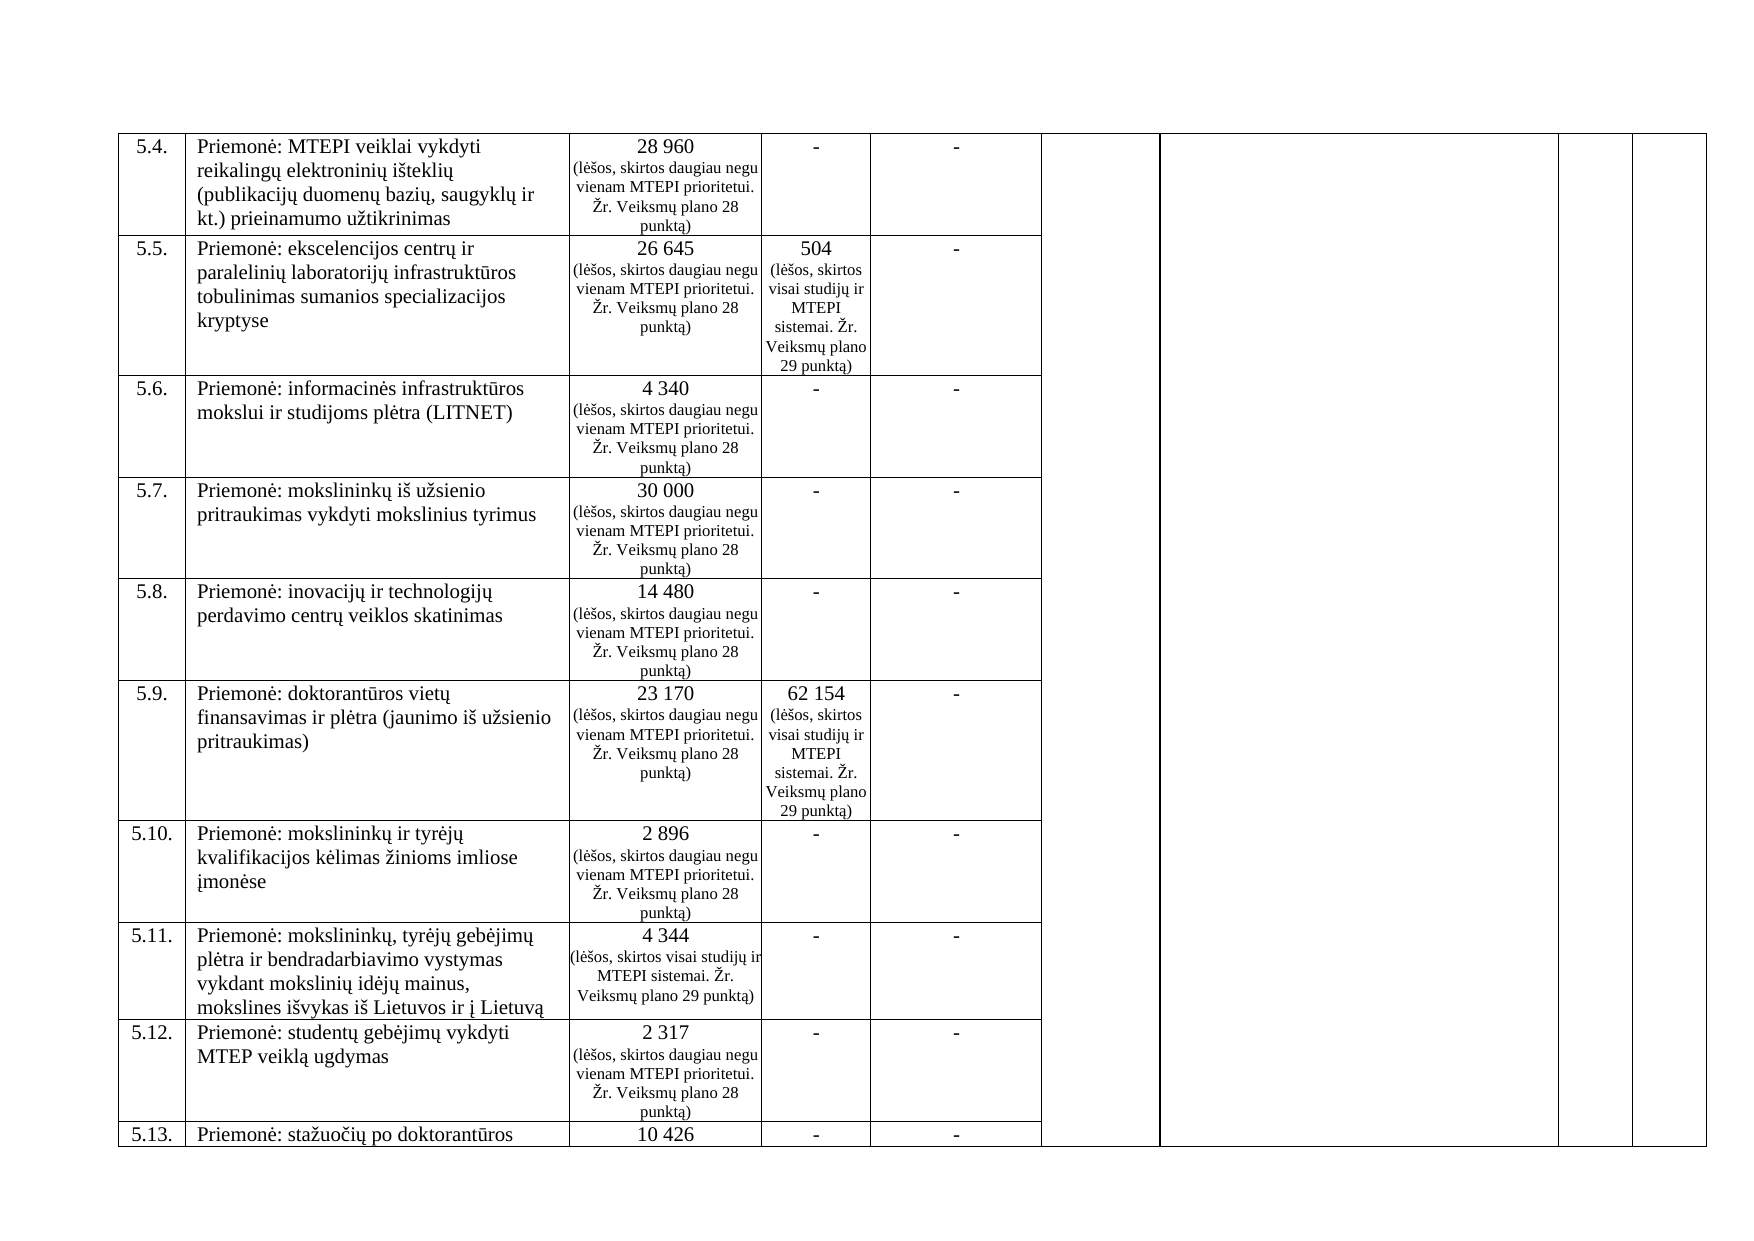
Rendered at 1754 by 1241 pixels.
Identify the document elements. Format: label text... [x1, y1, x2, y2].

table_cell - [762, 579, 870, 680]
table_cell 14 480 (lėšos, skirtos daugiau negu vienam MTEPI prioritetui. Žr. Veiksmų plano 28 punktą) [570, 579, 761, 680]
table_cell - [762, 1020, 870, 1121]
table_cell Priemonė: ekscelencijos centrų ir paralelinių laboratorijų infrastruktūros tobulinimas sumanios specializacijos kryptyse [186, 236, 569, 375]
table_cell [1042, 134, 1159, 1146]
table_cell - [871, 1020, 1041, 1121]
table_cell 30 000 (lėšos, skirtos daugiau negu vienam MTEPI prioritetui. Žr. Veiksmų plano 28 punktą) [570, 478, 761, 578]
table_cell 5.9. [119, 681, 185, 820]
table_cell Priemonė: inovacijų ir technologijų perdavimo centrų veiklos skatinimas [186, 579, 569, 680]
table_cell 26 645 (lėšos, skirtos daugiau negu vienam MTEPI prioritetui. Žr. Veiksmų plano 28 punktą) [570, 236, 761, 375]
table_cell - [762, 134, 870, 235]
table_cell - [871, 478, 1041, 578]
table_cell 28 960 (lėšos, skirtos daugiau negu vienam MTEPI prioritetui. Žr. Veiksmų plano 28 punktą) [570, 134, 761, 235]
table_cell - [762, 1122, 870, 1146]
table_cell 4 344 (lėšos, skirtos visai studijų ir MTEPI sistemai. Žr. Veiksmų plano 29 punktą) [570, 923, 761, 1019]
table_cell 5.11. [119, 923, 185, 1019]
table_cell - [871, 923, 1041, 1019]
table_cell 5.12. [119, 1020, 185, 1121]
table_cell 5.5. [119, 236, 185, 375]
table_cell - [871, 134, 1041, 235]
table_cell 5.4. [119, 134, 185, 235]
table_cell - [871, 681, 1041, 820]
table_cell - [762, 923, 870, 1019]
table_cell Priemonė: studentų gebėjimų vykdyti MTEP veiklą ugdymas [186, 1020, 569, 1121]
table_cell 5.10. [119, 821, 185, 922]
table_cell [1559, 134, 1632, 1146]
table_cell - [871, 236, 1041, 375]
table_cell [1633, 134, 1706, 1146]
table_cell 10 426 [570, 1122, 761, 1146]
table_cell Priemonė: mokslininkų, tyrėjų gebėjimų plėtra ir bendradarbiavimo vystymas vykdant mokslinių idėjų mainus, mokslines išvykas iš Lietuvos ir į Lietuvą [186, 923, 569, 1019]
table_cell 62 154 (lėšos, skirtos visai studijų ir MTEPI sistemai. Žr. Veiksmų plano 29 punktą) [762, 681, 870, 820]
table_cell 5.7. [119, 478, 185, 578]
table_cell - [871, 376, 1041, 477]
table_cell 2 896 (lėšos, skirtos daugiau negu vienam MTEPI prioritetui. Žr. Veiksmų plano 28 punktą) [570, 821, 761, 922]
table_cell Priemonė: MTEPI veiklai vykdyti reikalingų elektroninių išteklių (publikacijų duomenų bazių, saugyklų ir kt.) prieinamumo užtikrinimas [186, 134, 569, 235]
table_cell Priemonė: mokslininkų iš užsienio pritraukimas vykdyti mokslinius tyrimus [186, 478, 569, 578]
table_cell Priemonė: informacinės infrastruktūros mokslui ir studijoms plėtra (LITNET) [186, 376, 569, 477]
table_cell 4 340 (lėšos, skirtos daugiau negu vienam MTEPI prioritetui. Žr. Veiksmų plano 28 punktą) [570, 376, 761, 477]
table_cell Priemonė: doktorantūros vietų finansavimas ir plėtra (jaunimo iš užsienio pritraukimas) [186, 681, 569, 820]
table_cell 5.8. [119, 579, 185, 680]
table_cell 504 (lėšos, skirtos visai studijų ir MTEPI sistemai. Žr. Veiksmų plano 29 punktą) [762, 236, 870, 375]
table_cell 23 170 (lėšos, skirtos daugiau negu vienam MTEPI prioritetui. Žr. Veiksmų plano 28 punktą) [570, 681, 761, 820]
table_cell Priemonė: stažuočių po doktorantūros [186, 1122, 569, 1146]
table_cell 5.6. [119, 376, 185, 477]
table_cell 5.13. [119, 1122, 185, 1146]
table_cell - [762, 478, 870, 578]
table_cell - [762, 821, 870, 922]
table_cell Priemonė: mokslininkų ir tyrėjų kvalifikacijos kėlimas žinioms imliose įmonėse [186, 821, 569, 922]
table_cell - [871, 579, 1041, 680]
table_cell - [762, 376, 870, 477]
table_cell 2 317 (lėšos, skirtos daugiau negu vienam MTEPI prioritetui. Žr. Veiksmų plano 28 punktą) [570, 1020, 761, 1121]
table_cell [1161, 134, 1558, 1146]
table_cell - [871, 1122, 1041, 1146]
table_cell - [871, 821, 1041, 922]
